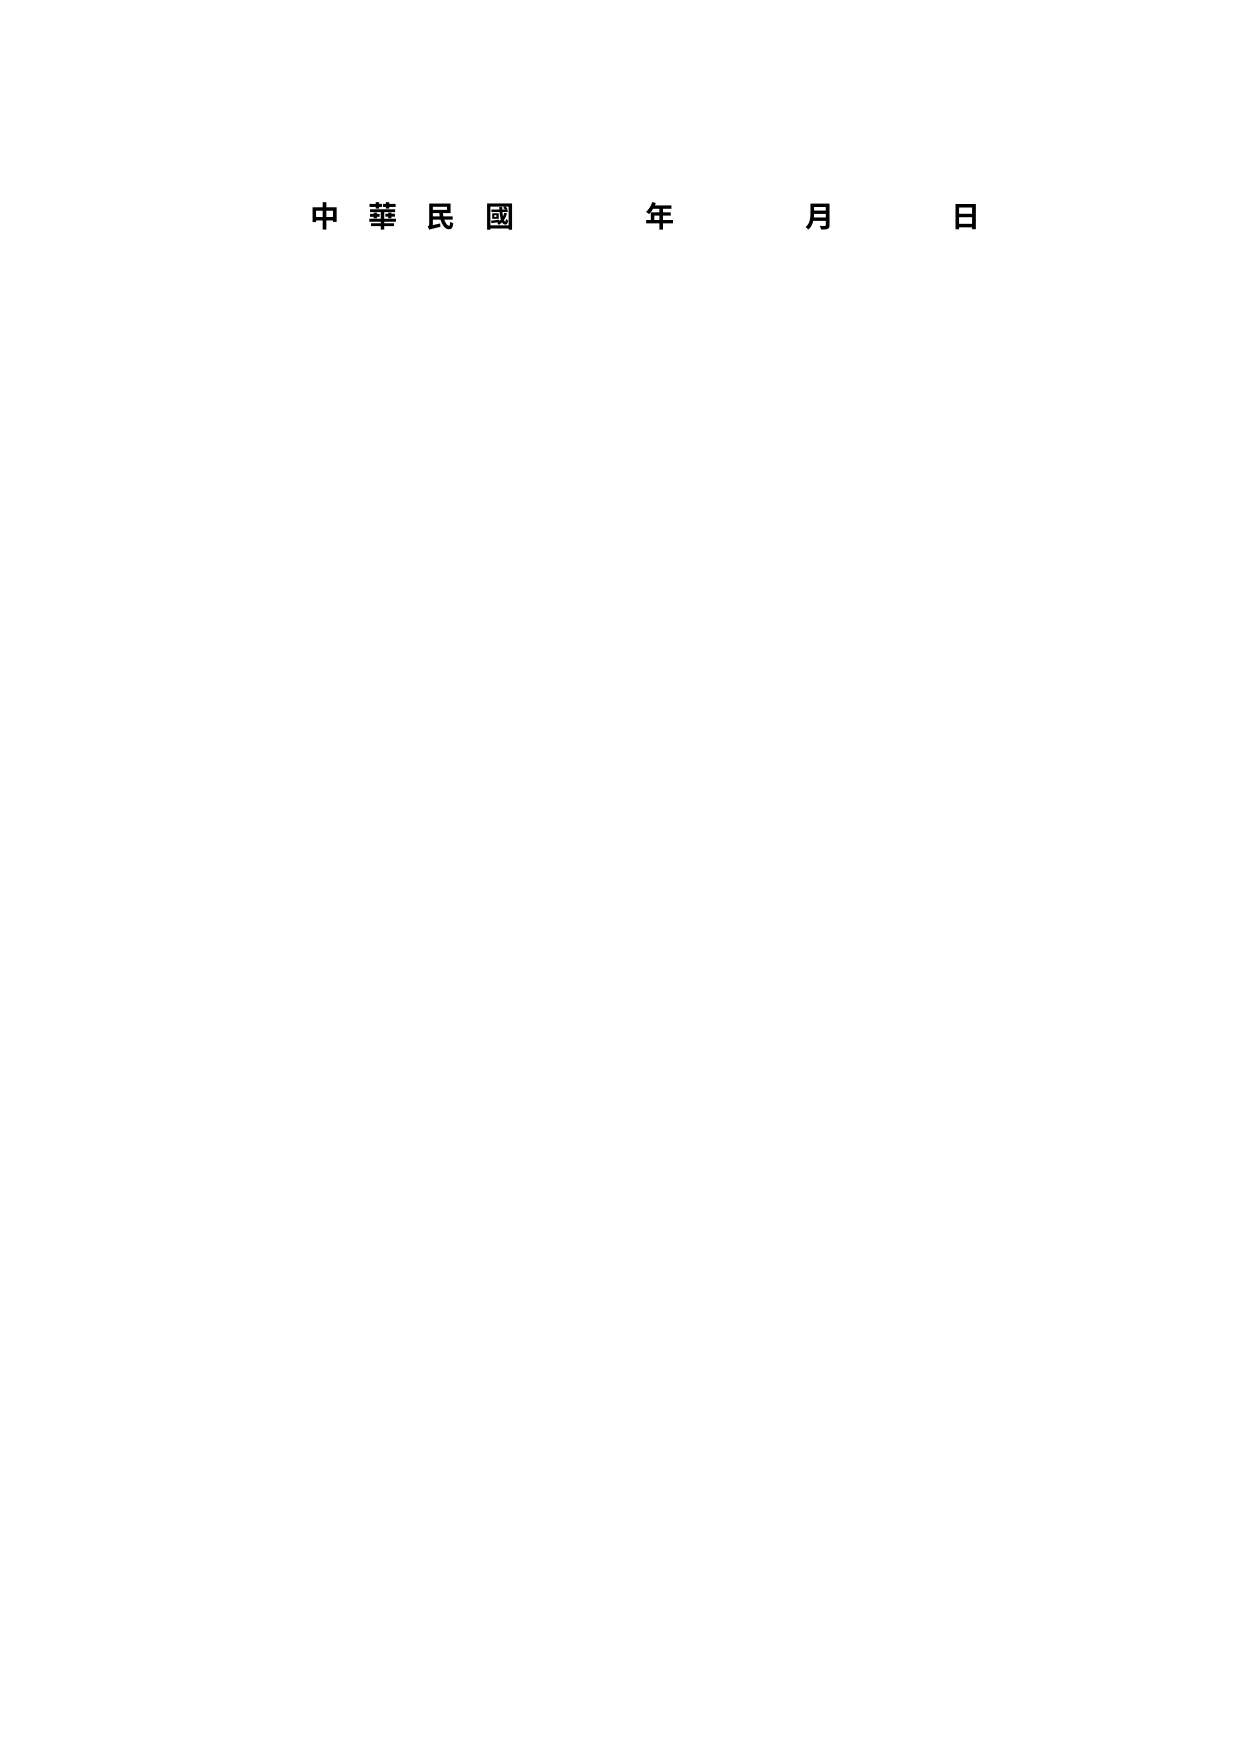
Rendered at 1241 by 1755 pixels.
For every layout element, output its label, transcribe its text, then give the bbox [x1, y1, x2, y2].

text 中 華 民 國 年 月 日 [168, 173, 1122, 236]
